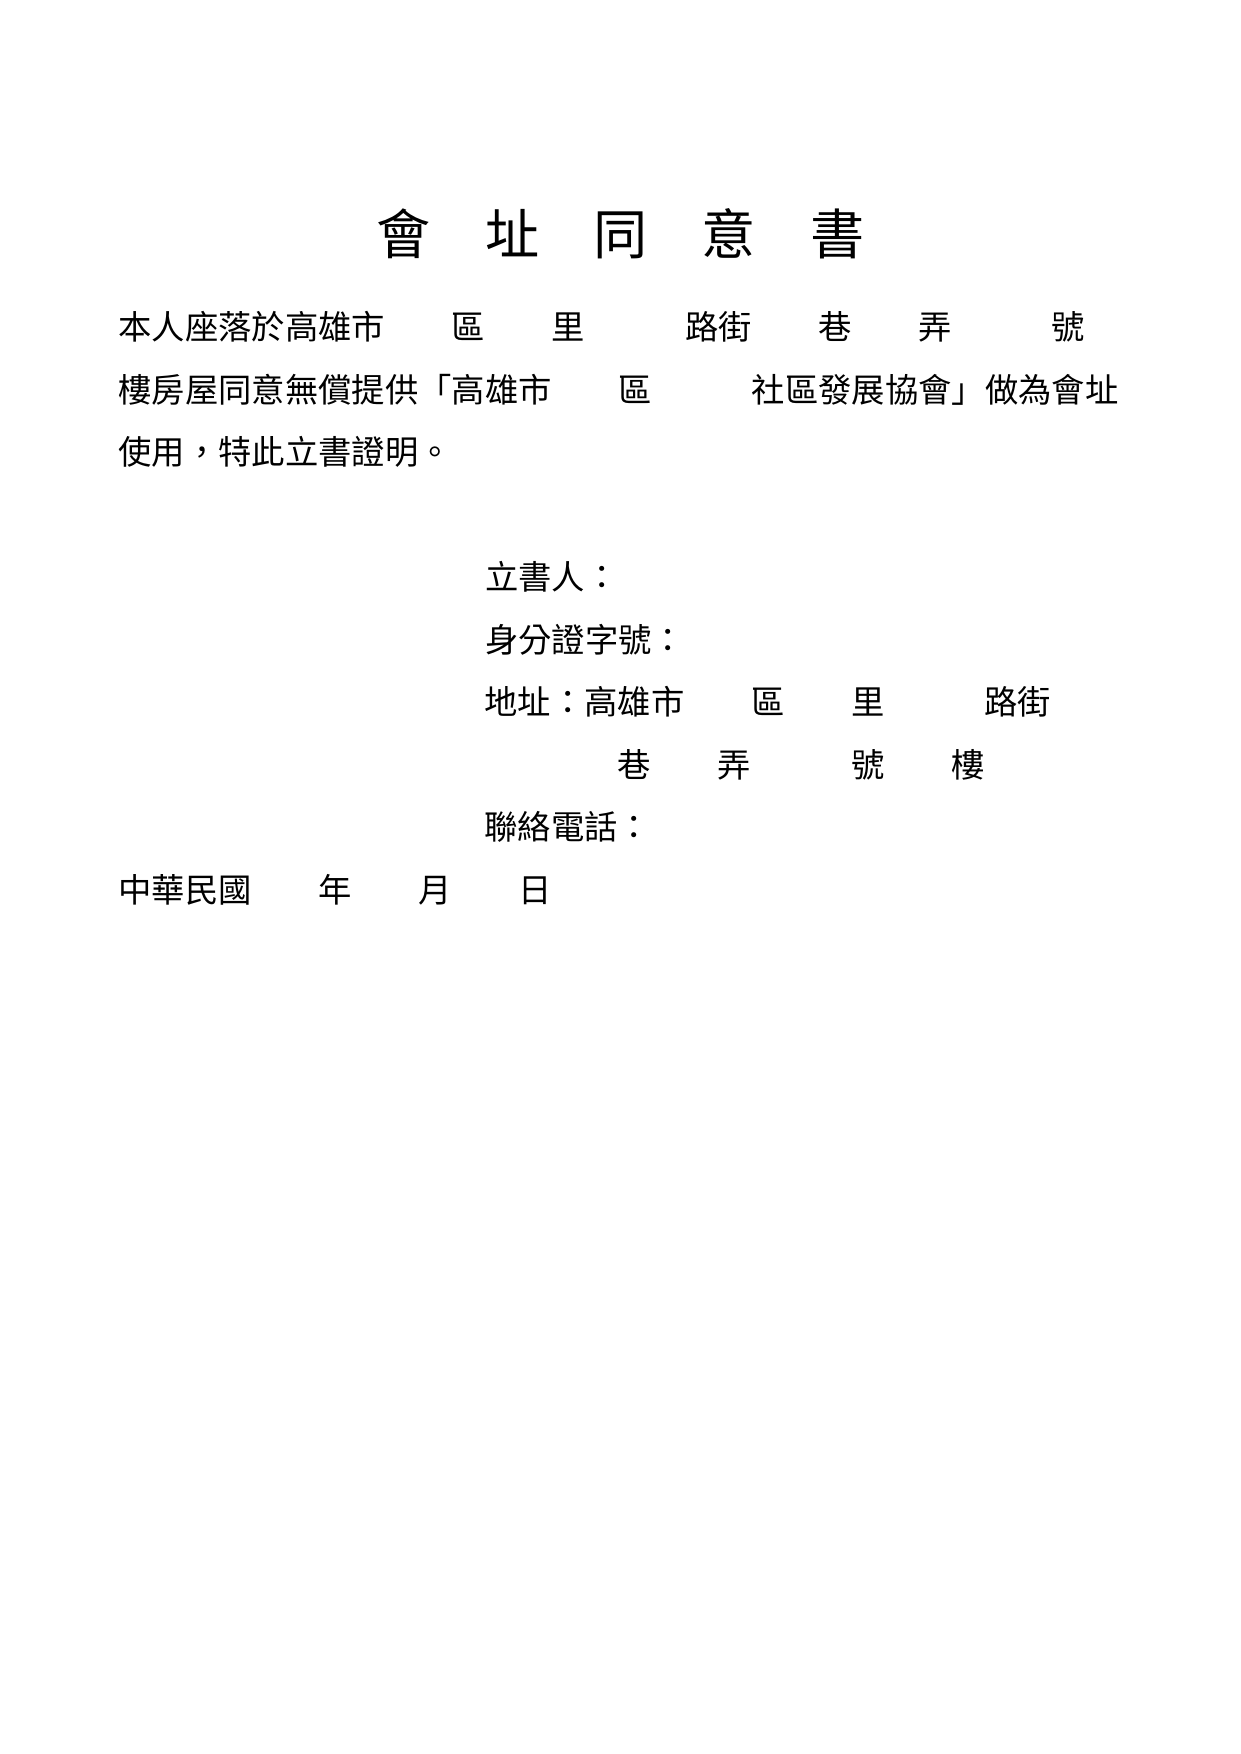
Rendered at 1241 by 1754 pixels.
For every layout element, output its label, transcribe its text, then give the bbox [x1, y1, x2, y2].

text 中華民國 年 月 日 [118, 846, 1122, 908]
text 聯絡電話： [484, 783, 1122, 846]
text 身分證字號： [118, 596, 1122, 658]
text 本人座落於高雄市 區 里 路街 巷 弄 號 樓房屋同意無償提供「高雄市 區 社區發展協會」做為會址使用，特此立書證明。 [118, 283, 1122, 471]
text 立書人： [118, 533, 1122, 596]
text 會 址 同 意 書 [118, 158, 1122, 283]
text 地址：高雄市 區 里 路街 巷 弄 號 樓 [484, 658, 1122, 783]
